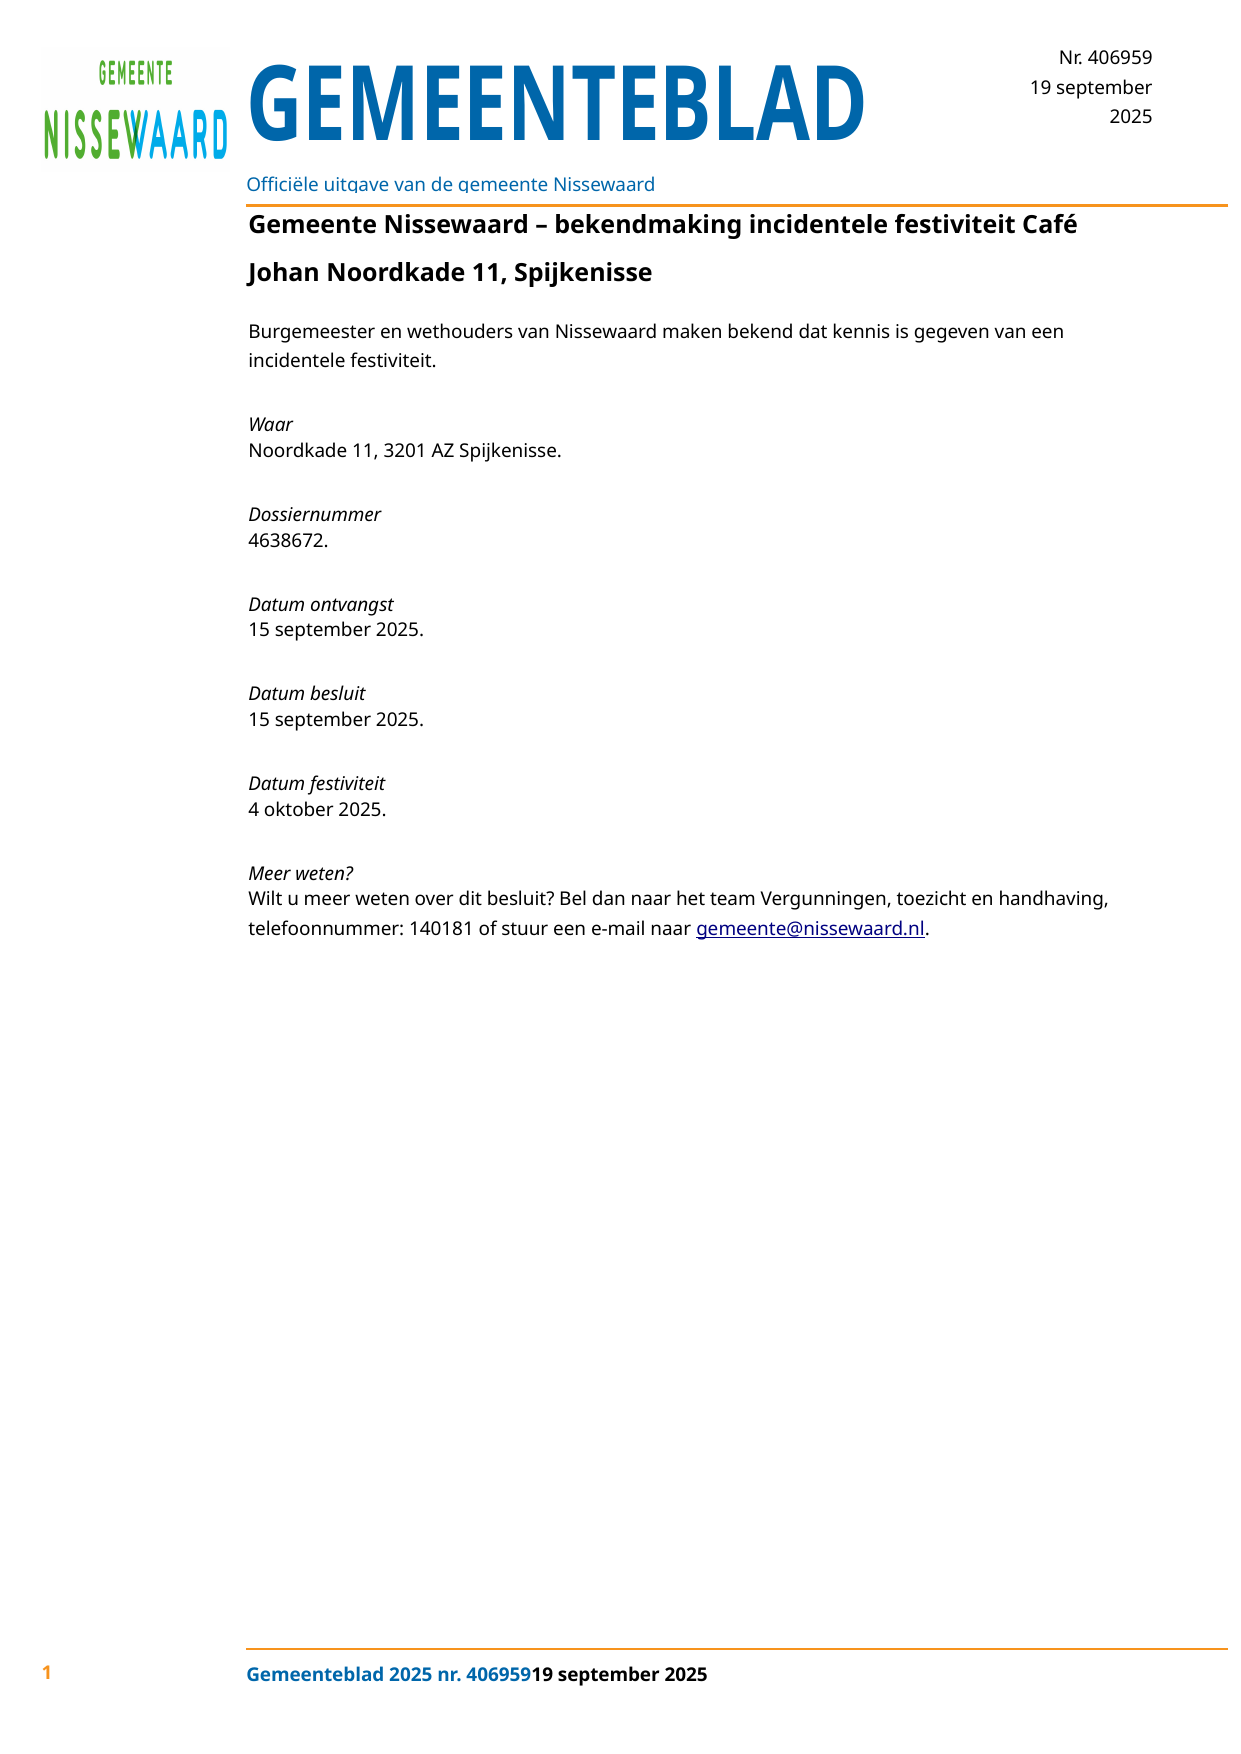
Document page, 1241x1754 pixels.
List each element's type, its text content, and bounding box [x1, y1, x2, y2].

text Dossiernummer [248, 501, 1152, 527]
text Datum besluit [248, 681, 1152, 706]
text 15 september 2025. [248, 617, 1152, 642]
text Noordkade 11, 3201 AZ Spijkenisse. [248, 437, 1152, 463]
text Burgemeester en wethouders van Nissewaard maken bekend dat kennis is gegeven van een incidentele festiviteit. [248, 318, 1152, 373]
text Wilt u meer weten over dit besluit? Bel dan naar het team Vergunningen, toezicht en handhaving, telefoonnummer: 140181 of stuur een e-mail naar gemeente@nissewaard.nl. [248, 886, 1152, 941]
text Meer weten? [248, 860, 1152, 886]
text 15 september 2025. [248, 706, 1152, 732]
text Datum festiviteit [248, 770, 1152, 796]
text Waar [248, 411, 1152, 437]
picture [41, 47, 231, 172]
text Gemeente Nissewaard – bekendmaking incidentele festiviteit Café Johan Noordkade 11, Spijkenisse [248, 207, 1152, 288]
text 4 oktober 2025. [248, 796, 1152, 822]
text Datum ontvangst [248, 591, 1152, 617]
text 4638672. [248, 527, 1152, 553]
